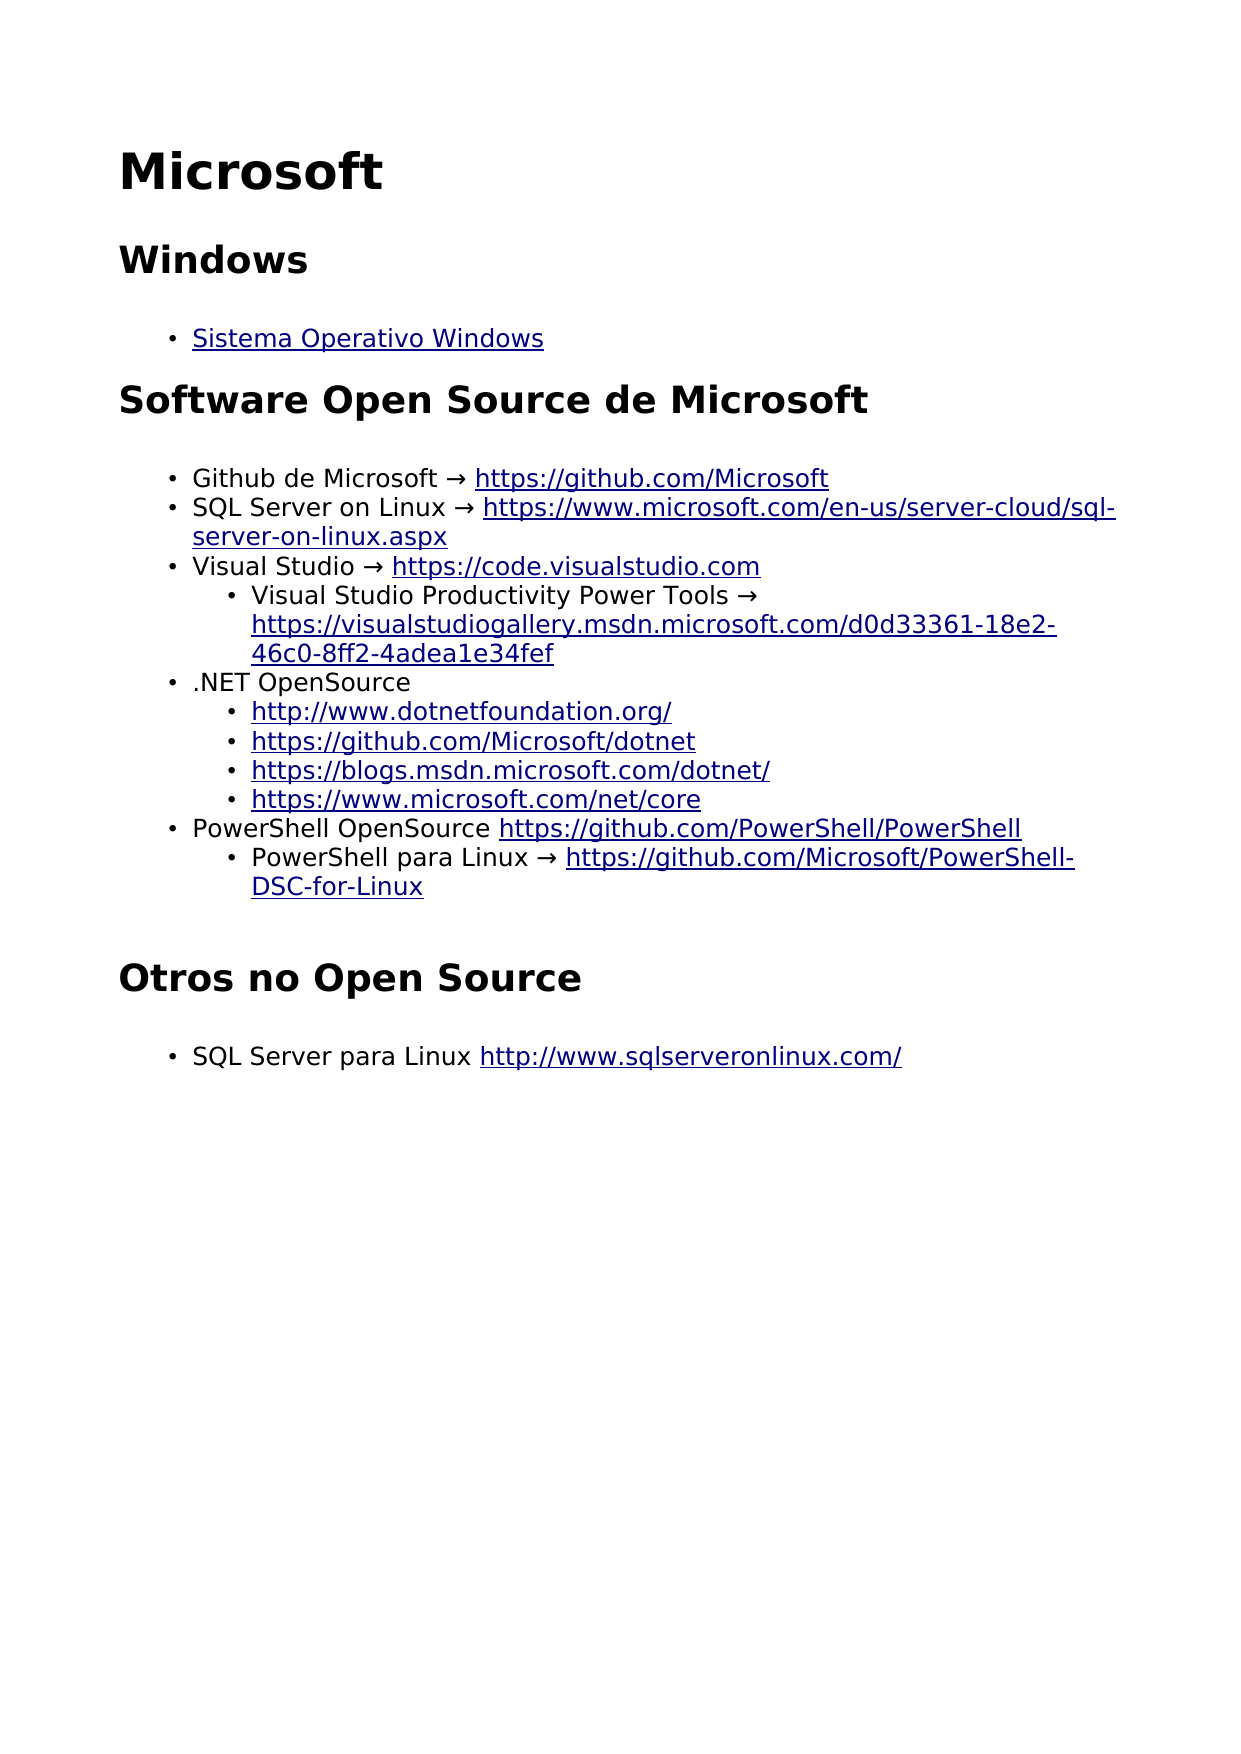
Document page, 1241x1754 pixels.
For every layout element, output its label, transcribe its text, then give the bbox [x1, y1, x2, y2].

list Visual Studio → https://code.visualstudio.com [177, 552, 1122, 581]
list .NET OpenSource [177, 668, 1122, 698]
list SQL Server on Linux → https://www.microsoft.com/en-us/server-cloud/sql-server-on-linux.aspx [177, 493, 1122, 552]
subtitle Microsoft [118, 143, 1122, 201]
list http://www.dotnetfoundation.org/ [236, 698, 1122, 727]
list Sistema Operativo Windows [177, 324, 1122, 354]
list Visual Studio Productivity Power Tools → https://visualstudiogallery.msdn.microsoft.com/d0d33361-18e2-46c0-8ff2-4adea1e34fef [236, 581, 1122, 668]
list PowerShell para Linux → https://github.com/Microsoft/PowerShell-DSC-for-Linux [236, 843, 1122, 902]
subtitle Otros no Open Source [118, 956, 1122, 1000]
list https://github.com/Microsoft/dotnet [236, 727, 1122, 756]
list https://blogs.msdn.microsoft.com/dotnet/ [236, 756, 1122, 785]
list SQL Server para Linux http://www.sqlserveronlinux.com/ [177, 1042, 1122, 1071]
list https://www.microsoft.com/net/core [236, 785, 1122, 814]
subtitle Windows [118, 239, 1122, 282]
list Github de Microsoft → https://github.com/Microsoft [177, 464, 1122, 493]
subtitle Software Open Source de Microsoft [118, 379, 1122, 422]
list PowerShell OpenSource https://github.com/PowerShell/PowerShell [177, 814, 1122, 843]
